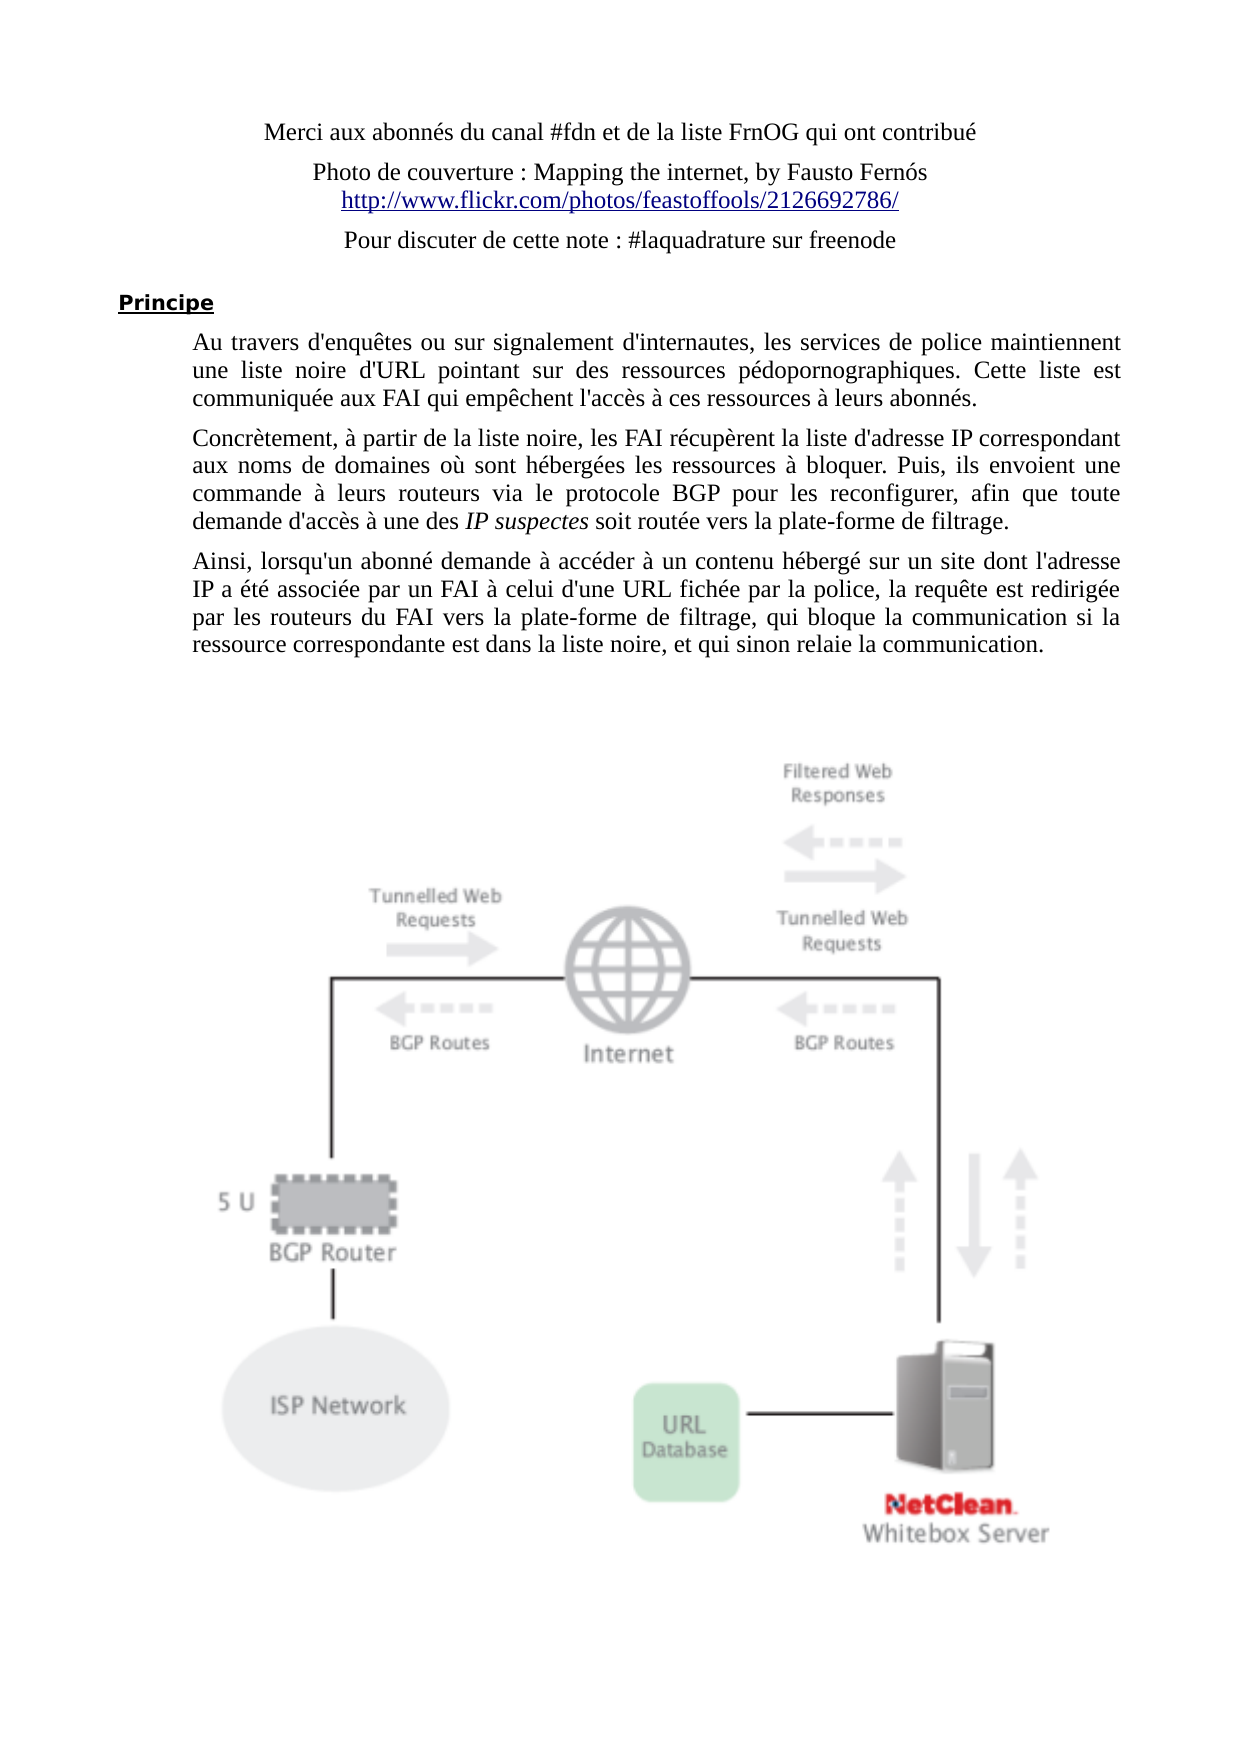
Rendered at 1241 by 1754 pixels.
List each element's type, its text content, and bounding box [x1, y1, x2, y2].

text Au travers d'enquêtes ou sur signalement d'internautes, les services de police maintiennent une liste noire d'URL pointant sur des ressources pédopornographiques. Cette liste est communiquée aux FAI qui empêchent l'accès à ces ressources à leurs abonnés. [192, 328, 1122, 411]
text Merci aux abonnés du canal #fdn et de la liste FrnOG qui ont contribué [118, 118, 1122, 146]
text Concrètement, à partir de la liste noire, les FAI récupèrent la liste d'adresse IP correspondant aux noms de domaines où sont hébergées les ressources à bloquer. Puis, ils envoient une commande à leurs routeurs via le protocole BGP pour les reconfigurer, afin que toute demande d'accès à une des IP suspectes soit routée vers la plate-forme de filtrage. [192, 424, 1122, 535]
subtitle Principe [118, 291, 1122, 316]
text Photo de couverture : Mapping the internet, by Fausto Fernós http://www.flickr.com/photos/feastoffools/2126692786/ [118, 158, 1122, 214]
text Ainsi, lorsqu'un abonné demande à accéder à un contenu hébergé sur un site dont l'adresse IP a été associée par un FAI à celui d'une URL fichée par la police, la requête est redirigée par les routeurs du FAI vers la plate-forme de filtrage, qui bloque la communication si la ressource correspondante est dans la liste noire, et qui sinon relaie la communication. [192, 547, 1122, 658]
picture [118, 751, 1122, 1577]
text Pour discuter de cette note : #laquadrature sur freenode [118, 226, 1122, 254]
